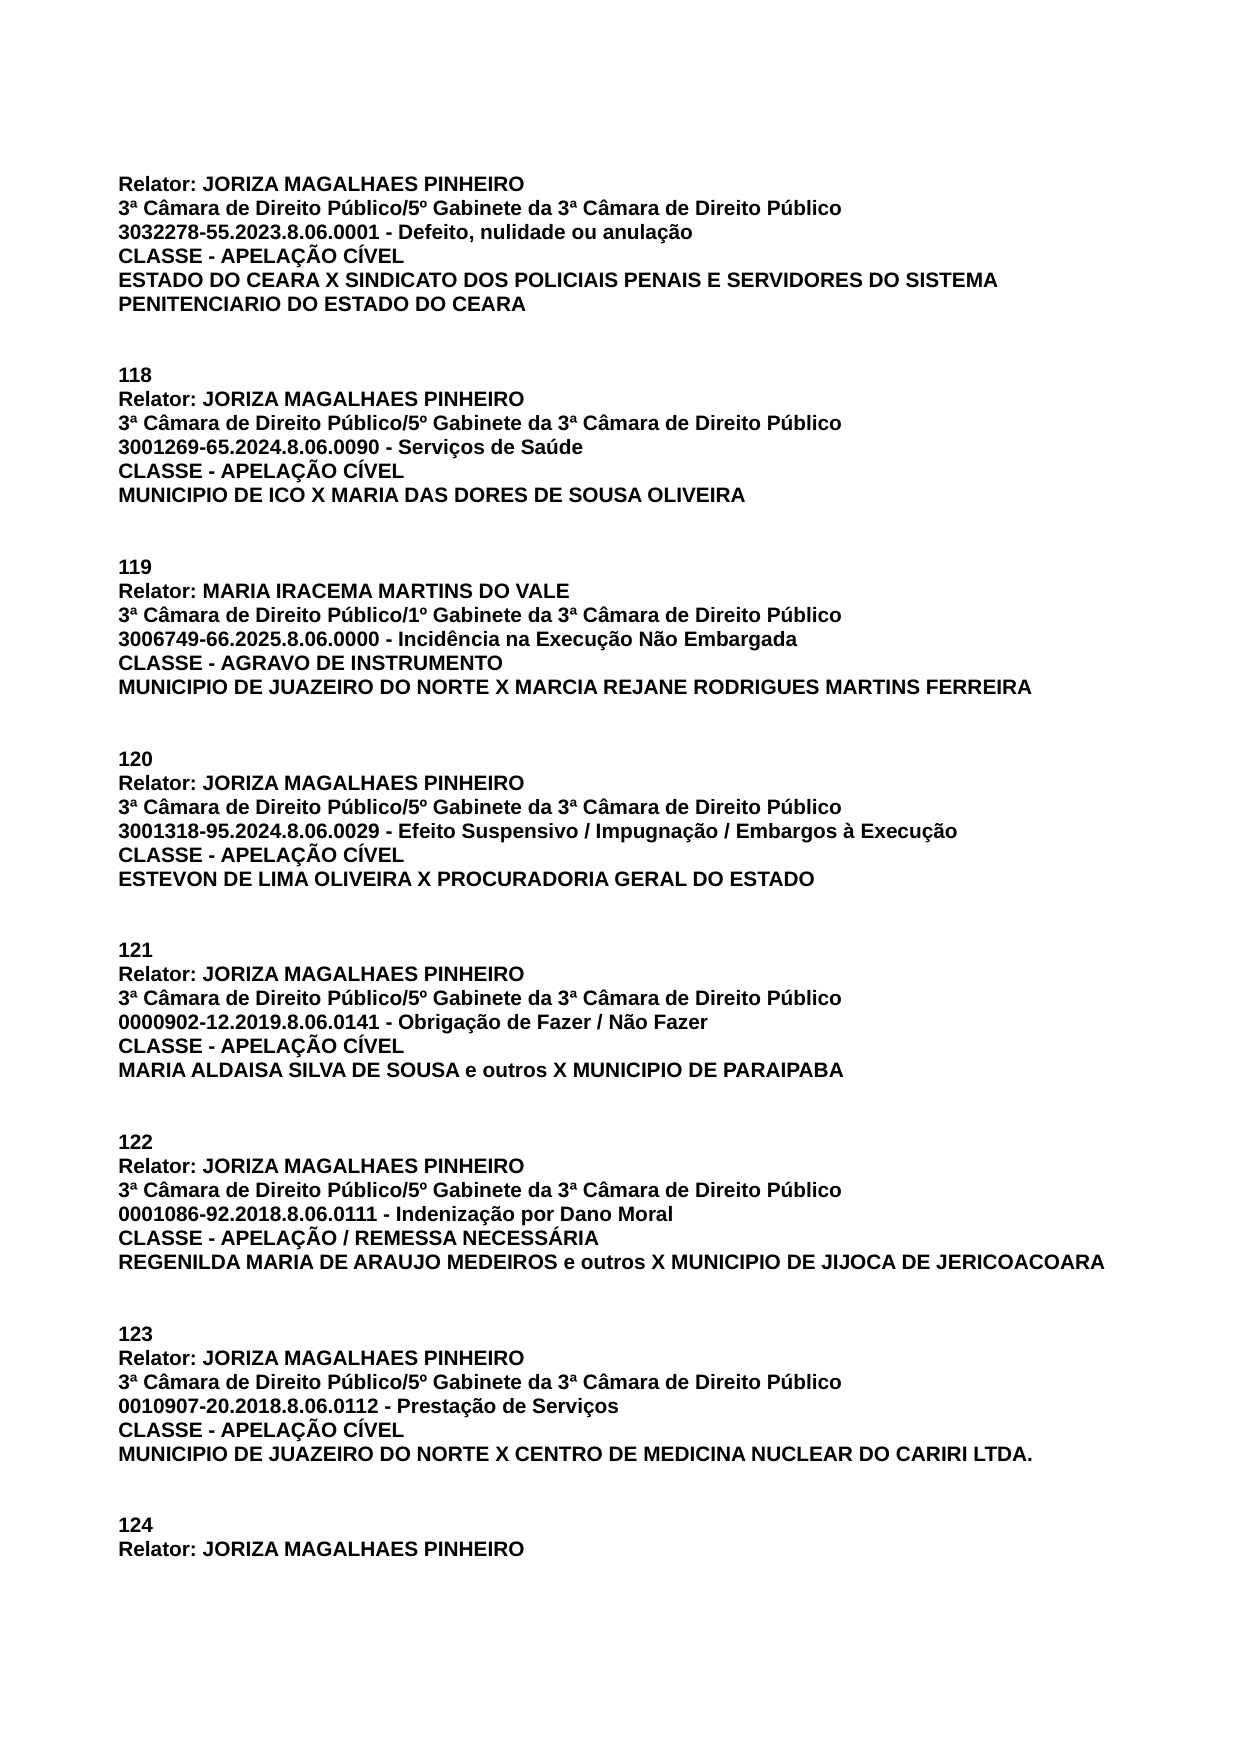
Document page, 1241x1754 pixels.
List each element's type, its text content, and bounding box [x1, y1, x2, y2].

text CLASSE - APELAÇÃO CÍVEL [118, 459, 1122, 483]
text 119 [118, 555, 1122, 579]
text 3ª Câmara de Direito Público/5º Gabinete da 3ª Câmara de Direito Público [118, 1369, 1122, 1393]
text 3ª Câmara de Direito Público/5º Gabinete da 3ª Câmara de Direito Público [118, 1178, 1122, 1202]
text ESTEVON DE LIMA OLIVEIRA X PROCURADORIA GERAL DO ESTADO [118, 866, 1122, 890]
text 0001086-92.2018.8.06.0111 - Indenização por Dano Moral [118, 1202, 1122, 1226]
text CLASSE - AGRAVO DE INSTRUMENTO [118, 651, 1122, 675]
text Relator: JORIZA MAGALHAES PINHEIRO [118, 962, 1122, 986]
text Relator: JORIZA MAGALHAES PINHEIRO [118, 387, 1122, 411]
text CLASSE - APELAÇÃO CÍVEL [118, 842, 1122, 866]
text 3ª Câmara de Direito Público/1º Gabinete da 3ª Câmara de Direito Público [118, 603, 1122, 627]
text MARIA ALDAISA SILVA DE SOUSA e outros X MUNICIPIO DE PARAIPABA [118, 1058, 1122, 1082]
text Relator: JORIZA MAGALHAES PINHEIRO [118, 1537, 1122, 1561]
text MUNICIPIO DE ICO X MARIA DAS DORES DE SOUSA OLIVEIRA [118, 483, 1122, 507]
text 0010907-20.2018.8.06.0112 - Prestação de Serviços [118, 1393, 1122, 1417]
text 3ª Câmara de Direito Público/5º Gabinete da 3ª Câmara de Direito Público [118, 411, 1122, 435]
text MUNICIPIO DE JUAZEIRO DO NORTE X CENTRO DE MEDICINA NUCLEAR DO CARIRI LTDA. [118, 1441, 1122, 1465]
text CLASSE - APELAÇÃO / REMESSA NECESSÁRIA [118, 1226, 1122, 1250]
text 120 [118, 747, 1122, 771]
text 122 [118, 1130, 1122, 1154]
text CLASSE - APELAÇÃO CÍVEL [118, 243, 1122, 267]
text 121 [118, 938, 1122, 962]
text 0000902-12.2019.8.06.0141 - Obrigação de Fazer / Não Fazer [118, 1010, 1122, 1034]
text MUNICIPIO DE JUAZEIRO DO NORTE X MARCIA REJANE RODRIGUES MARTINS FERREIRA [118, 675, 1122, 699]
text 3006749-66.2025.8.06.0000 - Incidência na Execução Não Embargada [118, 627, 1122, 651]
text 3001269-65.2024.8.06.0090 - Serviços de Saúde [118, 435, 1122, 459]
text Relator: JORIZA MAGALHAES PINHEIRO [118, 172, 1122, 196]
text 124 [118, 1513, 1122, 1537]
text Relator: JORIZA MAGALHAES PINHEIRO [118, 771, 1122, 794]
text 118 [118, 363, 1122, 387]
text Relator: JORIZA MAGALHAES PINHEIRO [118, 1346, 1122, 1369]
text 123 [118, 1322, 1122, 1346]
text REGENILDA MARIA DE ARAUJO MEDEIROS e outros X MUNICIPIO DE JIJOCA DE JERICOACOARA [118, 1250, 1122, 1274]
text 3ª Câmara de Direito Público/5º Gabinete da 3ª Câmara de Direito Público [118, 986, 1122, 1010]
text Relator: MARIA IRACEMA MARTINS DO VALE [118, 579, 1122, 603]
text 3032278-55.2023.8.06.0001 - Defeito, nulidade ou anulação [118, 219, 1122, 243]
text CLASSE - APELAÇÃO CÍVEL [118, 1417, 1122, 1441]
text CLASSE - APELAÇÃO CÍVEL [118, 1034, 1122, 1058]
text 3ª Câmara de Direito Público/5º Gabinete da 3ª Câmara de Direito Público [118, 196, 1122, 219]
text 3ª Câmara de Direito Público/5º Gabinete da 3ª Câmara de Direito Público [118, 794, 1122, 818]
text ESTADO DO CEARA X SINDICATO DOS POLICIAIS PENAIS E SERVIDORES DO SISTEMA PENITENCIARIO DO ESTADO DO CEARA [118, 267, 1122, 315]
text 3001318-95.2024.8.06.0029 - Efeito Suspensivo / Impugnação / Embargos à Execução [118, 818, 1122, 842]
text Relator: JORIZA MAGALHAES PINHEIRO [118, 1154, 1122, 1178]
